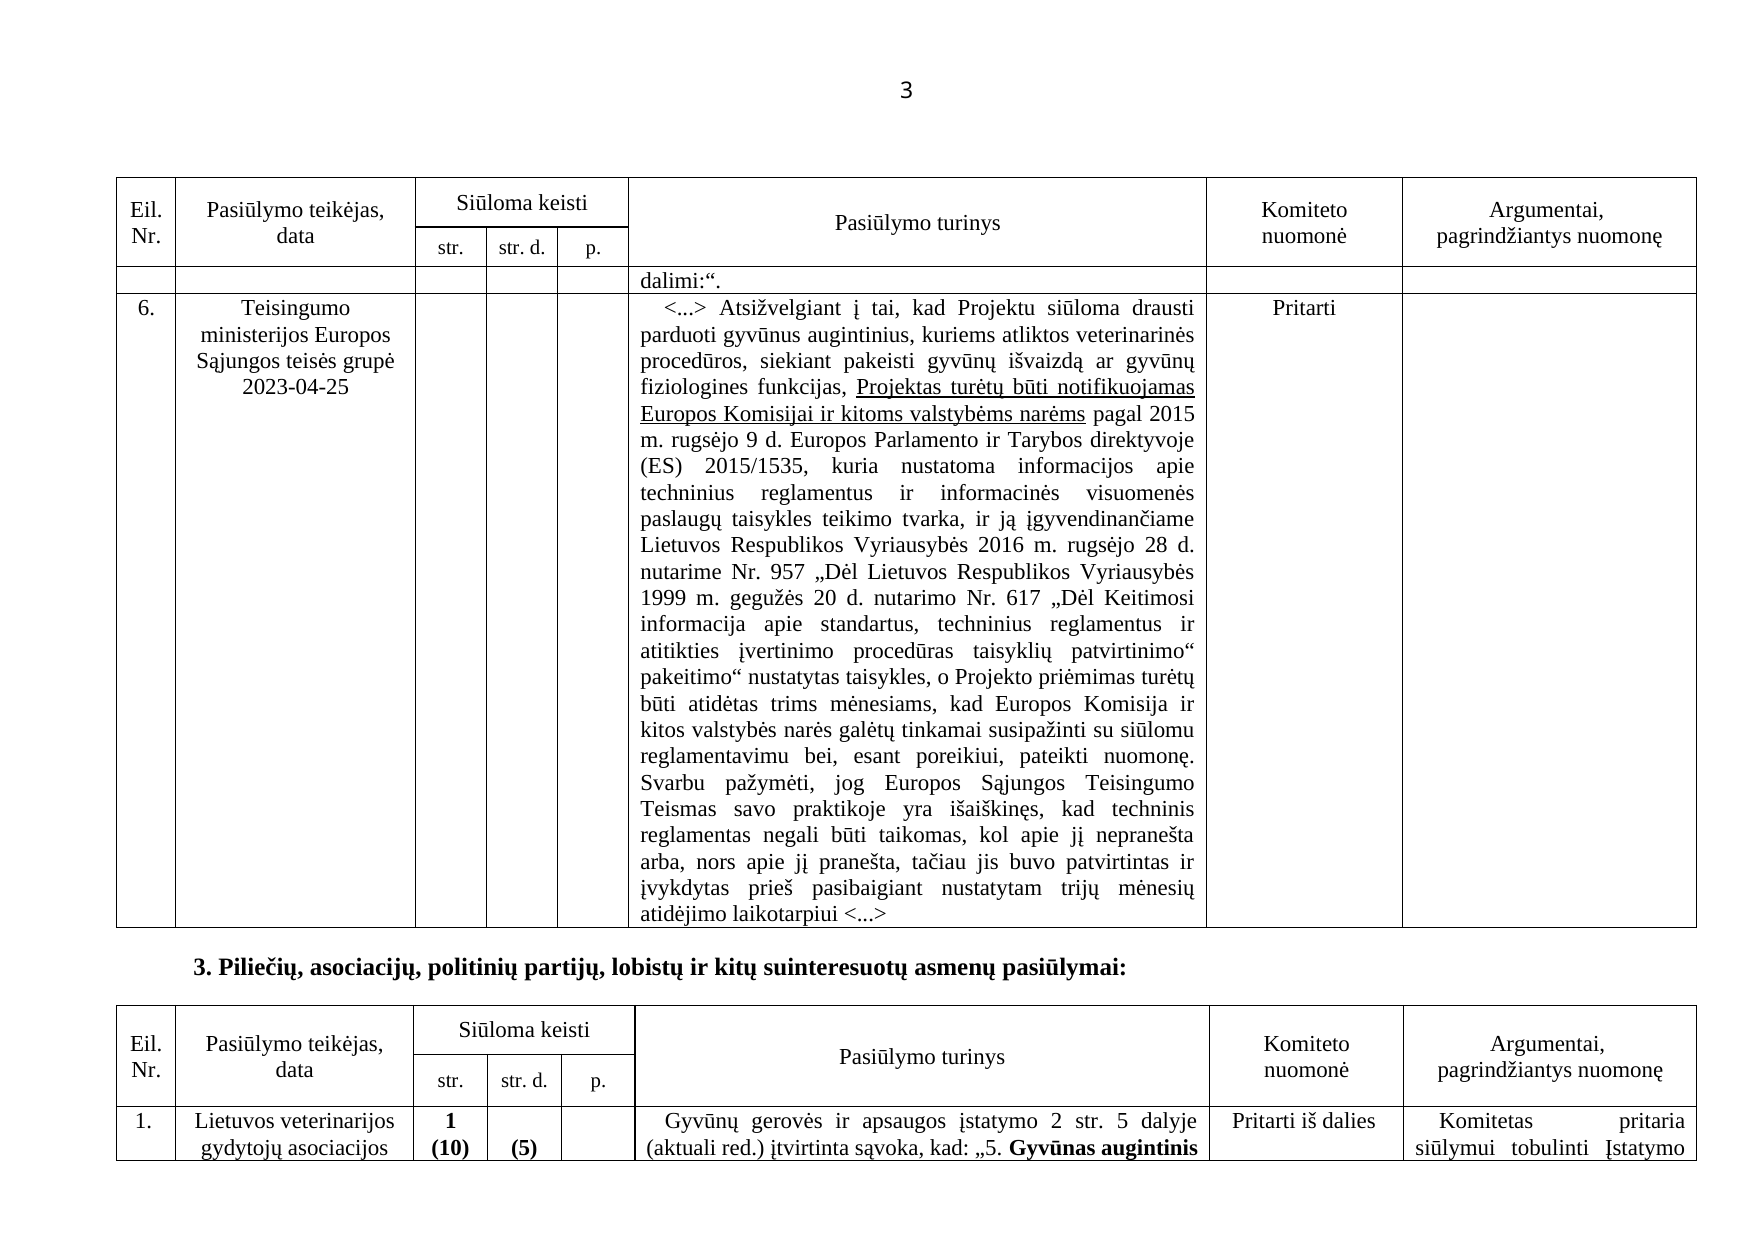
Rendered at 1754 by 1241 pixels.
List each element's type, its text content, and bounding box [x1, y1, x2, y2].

table_cell [416, 267, 486, 293]
table_header Eil. Nr. [117, 178, 175, 266]
table_cell Komitetas pritaria siūlymui tobulinti Įstatymo [1404, 1107, 1696, 1160]
table_cell [558, 294, 628, 927]
table_header Argumentai, pagrindžiantys nuomonę [1403, 178, 1696, 266]
table_cell [562, 1107, 634, 1160]
table_cell [558, 267, 628, 293]
table_cell Pritarti iš dalies [1210, 1107, 1403, 1160]
table_cell 1 (10) [414, 1107, 487, 1160]
table_header Argumentai, pagrindžiantys nuomonę [1404, 1006, 1696, 1106]
table_header Pasiūlymo turinys [629, 178, 1206, 266]
table_cell str. [414, 1055, 487, 1106]
table_header Siūloma keisti [416, 178, 628, 226]
table_header Eil. Nr. [117, 1006, 175, 1106]
table_header Pasiūlymo turinys [636, 1006, 1209, 1106]
table_cell [1207, 267, 1402, 293]
table_cell [416, 294, 486, 927]
table_header Komiteto nuomonė [1210, 1006, 1403, 1106]
table_cell Teisingumo ministerijos Europos Sąjungos teisės grupė 2023-04-25 [176, 294, 415, 927]
table_header Pasiūlymo teikėjas, data [176, 178, 415, 266]
table_cell [117, 267, 175, 293]
table_cell dalimi:“. [629, 267, 1206, 293]
table_cell [1403, 294, 1696, 927]
table_cell [487, 294, 557, 927]
table_cell 6. [117, 294, 175, 927]
table_cell Lietuvos veterinarijos gydytojų asociacijos [176, 1107, 413, 1160]
table_cell str. d. [488, 1055, 561, 1106]
table_header Pasiūlymo teikėjas, data [176, 1006, 413, 1106]
table_cell str. [416, 228, 486, 266]
table_header Siūloma keisti [414, 1006, 634, 1054]
table_header Komiteto nuomonė [1207, 178, 1402, 266]
table_cell Gyvūnų gerovės ir apsaugos įstatymo 2 str. 5 dalyje (aktuali red.) įtvirtinta sąvoka, kad: „5. Gyvūnas augintinis [636, 1107, 1209, 1160]
table_cell [176, 267, 415, 293]
subtitle 3. Piliečių, asociacijų, politinių partijų, lobistų ir kitų suinteresuotų asmenų pasiūlymai: [118, 952, 1695, 981]
table_cell Pritarti [1207, 294, 1402, 927]
table_cell (5) [488, 1107, 561, 1160]
table_cell str. d. [487, 228, 557, 266]
table_cell p. [558, 228, 628, 266]
table_cell [487, 267, 557, 293]
table_cell p. [562, 1055, 634, 1106]
table_cell 1. [117, 1107, 175, 1160]
table_cell [1403, 267, 1696, 293]
table_cell <...> Atsižvelgiant į tai, kad Projektu siūloma drausti parduoti gyvūnus augintinius, kuriems atliktos veterinarinės procedūros, siekiant pakeisti gyvūnų išvaizdą ar gyvūnų fiziologines funkcijas, Projektas turėtų būti notifikuojamas Europos Komisijai ir kitoms valstybėms narėms pagal 2015 m. rugsėjo 9 d. Europos Parlamento ir Tarybos direktyvoje (ES) 2015/1535, kuria nustatoma informacijos apie techninius reglamentus ir informacinės visuomenės paslaugų taisykles teikimo tvarka, ir ją įgyvendinančiame Lietuvos Respublikos Vyriausybės 2016 m. rugsėjo 28 d. nutarime Nr. 957 „Dėl Lietuvos Respublikos Vyriausybės 1999 m. gegužės 20 d. nutarimo Nr. 617 „Dėl Keitimosi informacija apie standartus, techninius reglamentus ir atitikties įvertinimo procedūras taisyklių patvirtinimo“ pakeitimo“ nustatytas taisykles, o Projekto priėmimas turėtų būti atidėtas trims mėnesiams, kad Europos Komisija ir kitos valstybės narės galėtų tinkamai susipažinti su siūlomu reglamentavimu bei, esant poreikiui, pateikti nuomonę. Svarbu pažymėti, jog Europos Sąjungos Teisingumo Teismas savo praktikoje yra išaiškinęs, kad techninis reglamentas negali būti taikomas, kol apie jį nepranešta arba, nors apie jį pranešta, tačiau jis buvo patvirtintas ir įvykdytas prieš pasibaigiant nustatytam trijų mėnesių atidėjimo laikotarpiui <...> [629, 294, 1206, 927]
